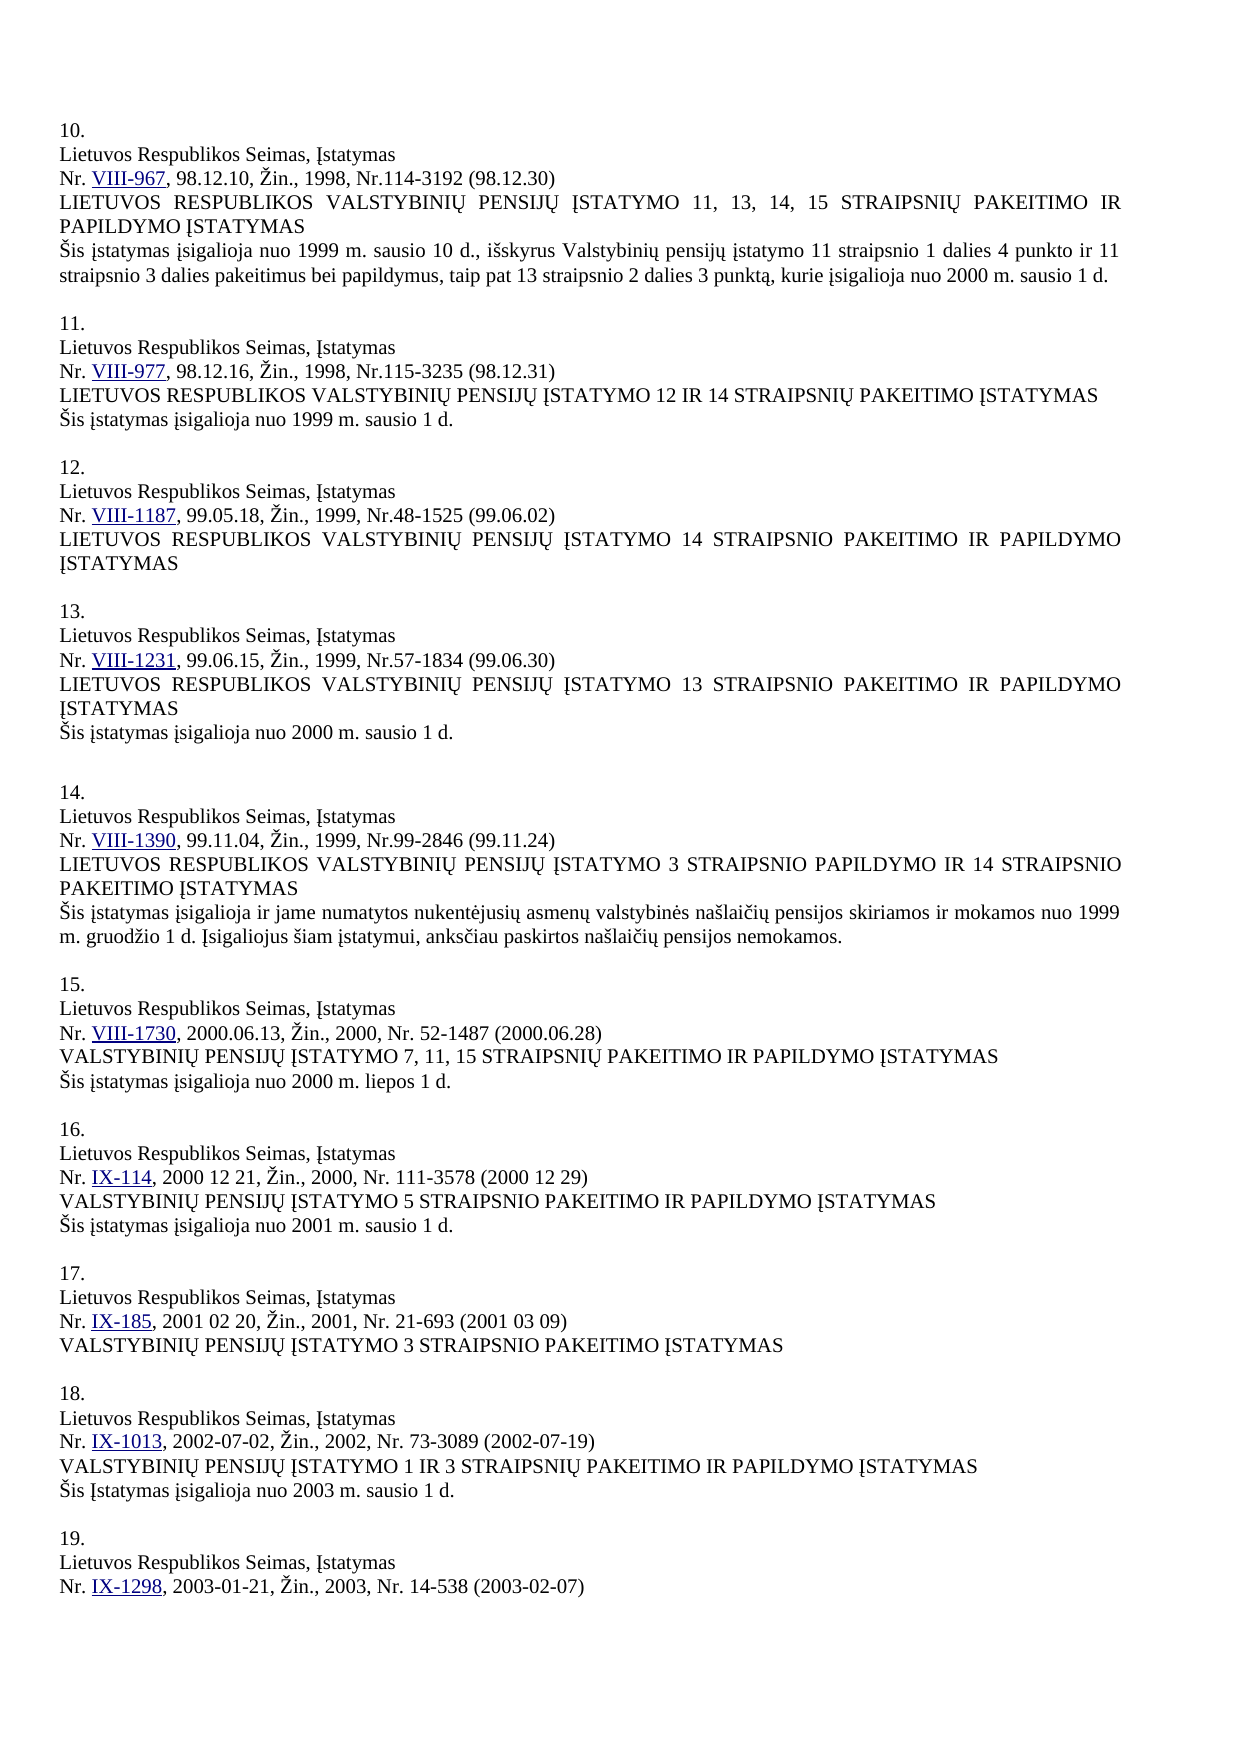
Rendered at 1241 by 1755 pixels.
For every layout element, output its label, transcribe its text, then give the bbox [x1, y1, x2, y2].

text Lietuvos Respublikos Seimas, Įstatymas [59, 1285, 1122, 1309]
text VALSTYBINIŲ PENSIJŲ ĮSTATYMO 3 STRAIPSNIO PAKEITIMO ĮSTATYMAS [59, 1333, 1122, 1357]
text Šis Įstatymas įsigalioja nuo 2003 m. sausio 1 d. [59, 1478, 1122, 1502]
text Šis įstatymas įsigalioja nuo 1999 m. sausio 1 d. [59, 407, 1122, 431]
text Lietuvos Respublikos Seimas, Įstatymas [59, 142, 1122, 166]
text Lietuvos Respublikos Seimas, Įstatymas [59, 623, 1122, 647]
text Lietuvos Respublikos Seimas, Įstatymas [59, 479, 1122, 503]
text Nr. VIII-967, 98.12.10, Žin., 1998, Nr.114-3192 (98.12.30) [59, 166, 1122, 190]
text Šis įstatymas įsigalioja ir jame numatytos nukentėjusių asmenų valstybinės našlaičių pensijos skiriamos ir mokamos nuo 1999 m. gruodžio 1 d. Įsigaliojus šiam įstatymui, anksčiau paskirtos našlaičių pensijos nemokamos. [59, 900, 1122, 948]
text Nr. VIII-977, 98.12.16, Žin., 1998, Nr.115-3235 (98.12.31) [59, 359, 1122, 383]
text VALSTYBINIŲ PENSIJŲ ĮSTATYMO 1 IR 3 STRAIPSNIŲ PAKEITIMO IR PAPILDYMO ĮSTATYMAS [59, 1453, 1122, 1478]
text 18. [59, 1381, 1122, 1405]
text Nr. VIII-1187, 99.05.18, Žin., 1999, Nr.48-1525 (99.06.02) [59, 503, 1122, 527]
text VALSTYBINIŲ PENSIJŲ ĮSTATYMO 7, 11, 15 STRAIPSNIŲ PAKEITIMO IR PAPILDYMO ĮSTATYMAS [59, 1044, 1122, 1068]
text Lietuvos Respublikos Seimas, Įstatymas [59, 1550, 1122, 1574]
text Nr. IX-1013, 2002-07-02, Žin., 2002, Nr. 73-3089 (2002-07-19) [59, 1429, 1122, 1453]
text 17. [59, 1261, 1122, 1285]
text 16. [59, 1117, 1122, 1141]
text LIETUVOS RESPUBLIKOS VALSTYBINIŲ PENSIJŲ ĮSTATYMO 14 STRAIPSNIO PAKEITIMO IR PAPILDYMO ĮSTATYMAS [59, 527, 1122, 575]
text LIETUVOS RESPUBLIKOS VALSTYBINIŲ PENSIJŲ ĮSTATYMO 12 IR 14 STRAIPSNIŲ PAKEITIMO ĮSTATYMAS [59, 383, 1122, 407]
text Nr. VIII-1730, 2000.06.13, Žin., 2000, Nr. 52-1487 (2000.06.28) [59, 1020, 1122, 1044]
text LIETUVOS RESPUBLIKOS VALSTYBINIŲ PENSIJŲ ĮSTATYMO 3 STRAIPSNIO PAPILDYMO IR 14 STRAIPSNIO PAKEITIMO ĮSTATYMAS [59, 852, 1122, 900]
text Šis įstatymas įsigalioja nuo 2000 m. liepos 1 d. [59, 1068, 1122, 1093]
text Nr. IX-114, 2000 12 21, Žin., 2000, Nr. 111-3578 (2000 12 29) [59, 1165, 1122, 1189]
text 11. [59, 311, 1122, 335]
text VALSTYBINIŲ PENSIJŲ ĮSTATYMO 5 STRAIPSNIO PAKEITIMO IR PAPILDYMO ĮSTATYMAS [59, 1189, 1122, 1213]
text Šis įstatymas įsigalioja nuo 1999 m. sausio 10 d., išskyrus Valstybinių pensijų įstatymo 11 straipsnio 1 dalies 4 punkto ir 11 straipsnio 3 dalies pakeitimus bei papildymus, taip pat 13 straipsnio 2 dalies 3 punktą, kurie įsigalioja nuo 2000 m. sausio 1 d. [59, 238, 1122, 287]
text Nr. VIII-1231, 99.06.15, Žin., 1999, Nr.57-1834 (99.06.30) [59, 647, 1122, 672]
text 12. [59, 455, 1122, 479]
text LIETUVOS RESPUBLIKOS VALSTYBINIŲ PENSIJŲ ĮSTATYMO 11, 13, 14, 15 STRAIPSNIŲ PAKEITIMO IR PAPILDYMO ĮSTATYMAS [59, 190, 1122, 238]
text Nr. IX-185, 2001 02 20, Žin., 2001, Nr. 21-693 (2001 03 09) [59, 1309, 1122, 1333]
text 15. [59, 972, 1122, 996]
text 13. [59, 599, 1122, 623]
text Šis įstatymas įsigalioja nuo 2001 m. sausio 1 d. [59, 1213, 1122, 1237]
text Nr. IX-1298, 2003-01-21, Žin., 2003, Nr. 14-538 (2003-02-07) [59, 1574, 1122, 1598]
text Lietuvos Respublikos Seimas, Įstatymas [59, 1405, 1122, 1429]
text Lietuvos Respublikos Seimas, Įstatymas [59, 804, 1122, 828]
text Lietuvos Respublikos Seimas, Įstatymas [59, 335, 1122, 359]
text 14. [59, 780, 1122, 804]
text Nr. VIII-1390, 99.11.04, Žin., 1999, Nr.99-2846 (99.11.24) [59, 828, 1122, 852]
text Lietuvos Respublikos Seimas, Įstatymas [59, 996, 1122, 1020]
text Šis įstatymas įsigalioja nuo 2000 m. sausio 1 d. [59, 720, 1122, 744]
text LIETUVOS RESPUBLIKOS VALSTYBINIŲ PENSIJŲ ĮSTATYMO 13 STRAIPSNIO PAKEITIMO IR PAPILDYMO ĮSTATYMAS [59, 672, 1122, 720]
text Lietuvos Respublikos Seimas, Įstatymas [59, 1141, 1122, 1165]
text 10. [59, 118, 1122, 142]
text 19. [59, 1526, 1122, 1550]
